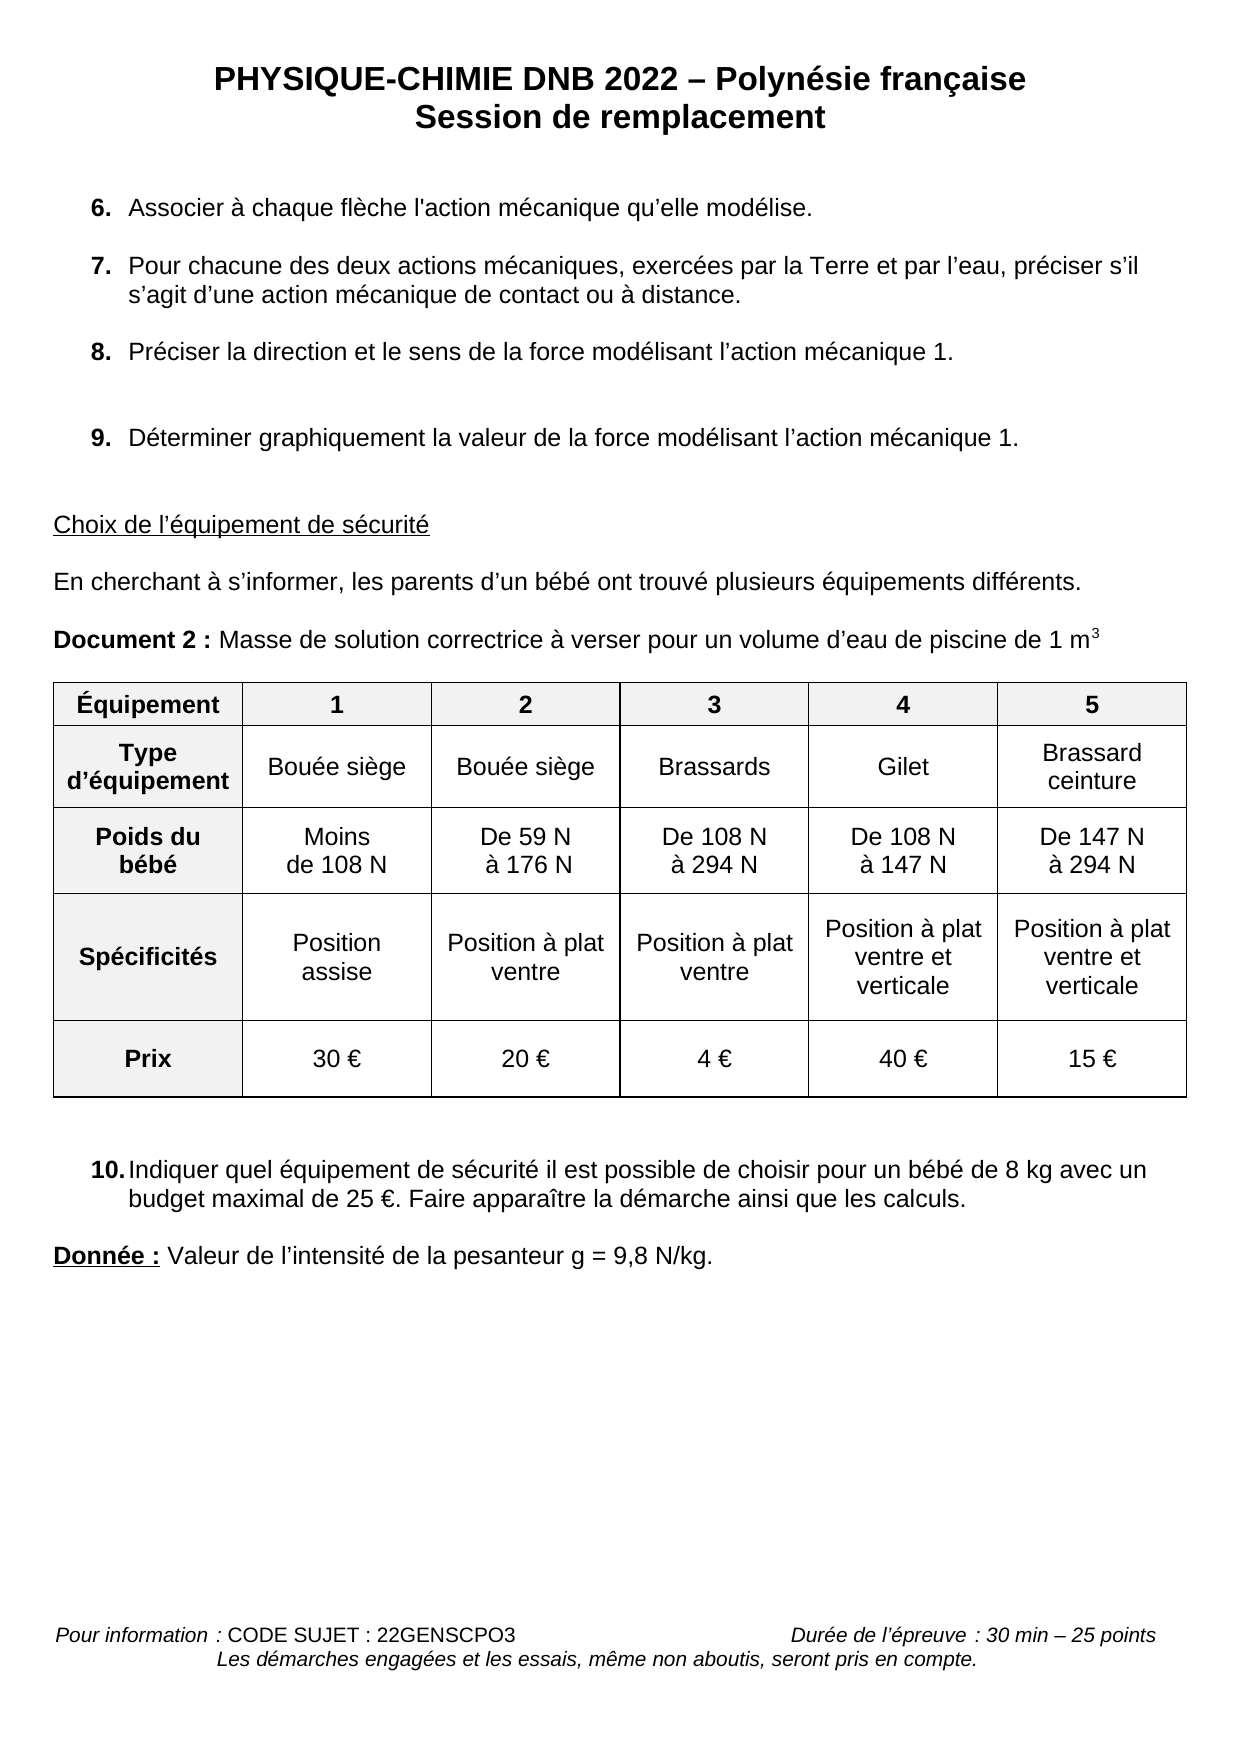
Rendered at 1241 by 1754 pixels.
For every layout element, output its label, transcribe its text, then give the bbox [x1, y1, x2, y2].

table_cell Position à plat ventre [432, 894, 619, 1020]
table_cell 40 € [809, 1021, 997, 1096]
table_cell Gilet [809, 726, 997, 807]
table_cell Bouée siège [432, 726, 619, 807]
table_cell Position à plat ventre [621, 894, 808, 1020]
text Document 2 : Masse de solution correctrice à verser pour un volume d’eau de piscine de 1 m3 [53, 625, 1187, 653]
list Préciser la direction et le sens de la force modélisant l’action mécanique 1. [91, 337, 1187, 366]
table_cell De 108 N à 294 N [621, 808, 808, 892]
table_cell Poids du bébé [54, 808, 242, 892]
table_header 2 [432, 683, 619, 725]
table_cell Type d’équipement [54, 726, 242, 807]
table_cell 20 € [432, 1021, 619, 1096]
list Indiquer quel équipement de sécurité il est possible de choisir pour un bébé de 8 kg avec un budget maximal de 25 €. Faire apparaître la démarche ainsi que les calculs. [91, 1155, 1187, 1212]
list Déterminer graphiquement la valeur de la force modélisant l’action mécanique 1. [91, 423, 1187, 452]
table_cell Brassard ceinture [998, 726, 1186, 807]
table_header Équipement [54, 683, 242, 725]
table_header 5 [998, 683, 1186, 725]
table_header 4 [809, 683, 997, 725]
table_cell Brassards [621, 726, 808, 807]
table_header 3 [621, 683, 808, 725]
text Donnée : Valeur de l’intensité de la pesanteur g = 9,8 N/kg. [53, 1241, 1187, 1270]
table_header 1 [243, 683, 431, 725]
table_cell Spécificités [54, 894, 242, 1020]
text En cherchant à s’informer, les parents d’un bébé ont trouvé plusieurs équipements différents. [53, 567, 1187, 596]
table_cell De 59 N à 176 N [432, 808, 619, 892]
table_cell De 147 N à 294 N [998, 808, 1186, 892]
list Pour chacune des deux actions mécaniques, exercées par la Terre et par l’eau, préciser s’il s’agit d’une action mécanique de contact ou à distance. [91, 251, 1187, 308]
table_cell Prix [54, 1021, 242, 1096]
table_cell 4 € [621, 1021, 808, 1096]
table_cell 30 € [243, 1021, 431, 1096]
table_cell Bouée siège [243, 726, 431, 807]
table_cell Position à plat ventre et verticale [809, 894, 997, 1020]
table_cell Position à plat ventre et verticale [998, 894, 1186, 1020]
table_cell De 108 N à 147 N [809, 808, 997, 892]
table_cell 15 € [998, 1021, 1186, 1096]
table_cell Position assise [243, 894, 431, 1020]
table_cell Moins de 108 N [243, 808, 431, 892]
text Choix de l’équipement de sécurité [53, 510, 1187, 538]
list Associer à chaque flèche l'action mécanique qu’elle modélise. [91, 193, 1187, 222]
